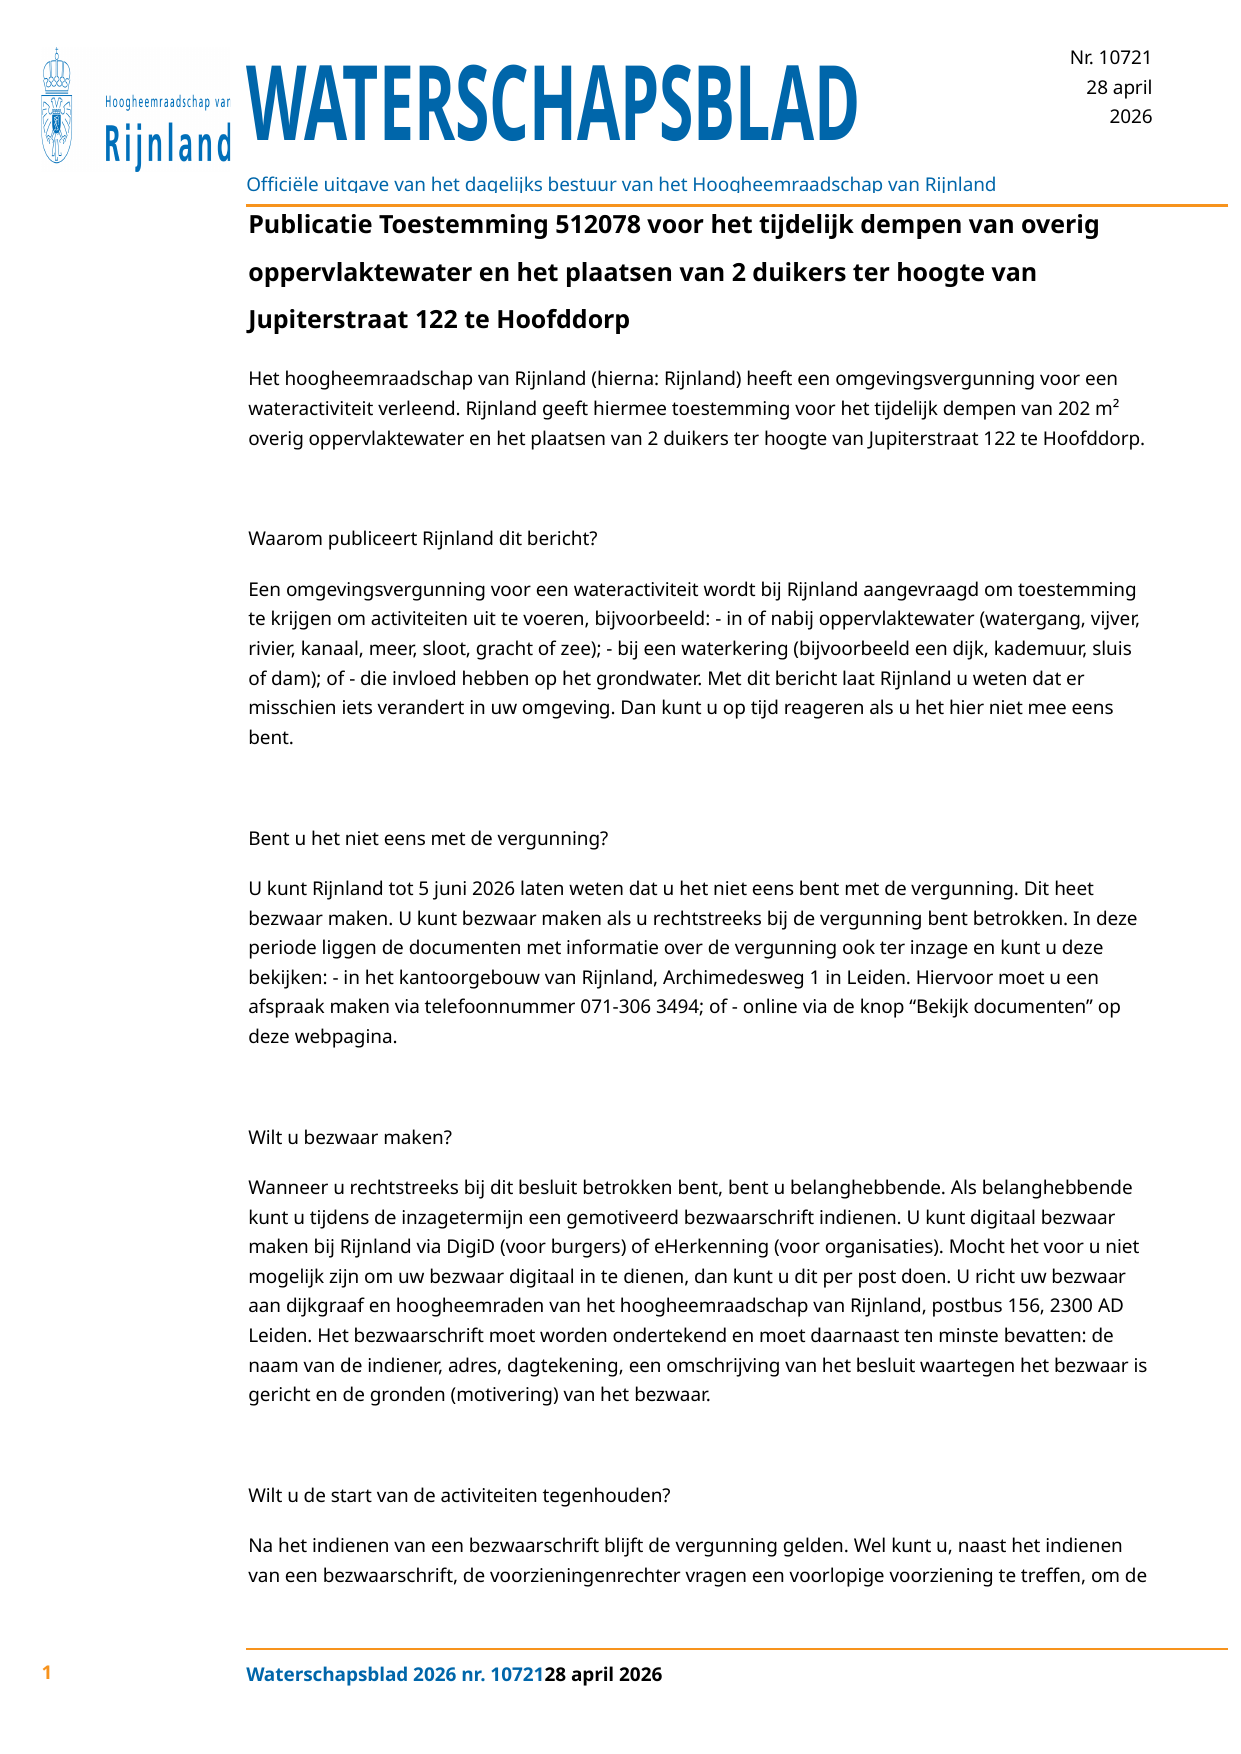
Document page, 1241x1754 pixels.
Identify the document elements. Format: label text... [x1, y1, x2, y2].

text Het hoogheemraadschap van Rijnland (hierna: Rijnland) heeft een omgevingsvergunning voor een wateractiviteit verleend. Rijnland geeft hiermee toestemming voor het tijdelijk dempen van 202 m² overig oppervlaktewater en het plaatsen van 2 duikers ter hoogte van Jupiterstraat 122 te Hoofddorp. [248, 366, 1152, 450]
text Publicatie Toestemming 512078 voor het tijdelijk dempen van overig oppervlaktewater en het plaatsen van 2 duikers ter hoogte van Jupiterstraat 122 te Hoofddorp [248, 207, 1152, 336]
text Een omgevingsvergunning voor een wateractiviteit wordt bij Rijnland aangevraagd om toestemming te krijgen om activiteiten uit te voeren, bijvoorbeeld: - in of nabij oppervlaktewater (watergang, vijver, rivier, kanaal, meer, sloot, gracht of zee); - bij een waterkering (bijvoorbeeld een dijk, kademuur, sluis of dam); of - die invloed hebben op het grondwater. Met dit bericht laat Rijnland u weten dat er misschien iets verandert in uw omgeving. Dan kunt u op tijd reageren als u het hier niet mee eens bent. [248, 576, 1152, 749]
text Na het indienen van een bezwaarschrift blijft de vergunning gelden. Wel kunt u, naast het indienen van een bezwaarschrift, de voorzieningenrechter vragen een voorlopige voorziening te treffen, om de [248, 1533, 1152, 1588]
picture [41, 47, 231, 172]
text U kunt Rijnland tot 5 juni 2026 laten weten dat u het niet eens bent met de vergunning. Dit heet bezwaar maken. U kunt bezwaar maken als u rechtstreeks bij de vergunning bent betrokken. In deze periode liggen de documenten met informatie over de vergunning ook ter inzage en kunt u deze bekijken: - in het kantoorgebouw van Rijnland, Archimedesweg 1 in Leiden. Hiervoor moet u een afspraak maken via telefoonnummer 071-306 3494; of - online via de knop “Bekijk documenten” op deze webpagina. [248, 875, 1152, 1049]
text Wilt u de start van de activiteiten tegenhouden? [248, 1482, 1152, 1508]
text Wanneer u rechtstreeks bij dit besluit betrokken bent, bent u belanghebbende. Als belanghebbende kunt u tijdens de inzagetermijn een gemotiveerd bezwaarschrift indienen. U kunt digitaal bezwaar maken bij Rijnland via DigiD (voor burgers) of eHerkenning (voor organisaties). Mocht het voor u niet mogelijk zijn om uw bezwaar digitaal in te dienen, dan kunt u dit per post doen. U richt uw bezwaar aan dijkgraaf en hoogheemraden van het hoogheemraadschap van Rijnland, postbus 156, 2300 AD Leiden. Het bezwaarschrift moet worden ondertekend en moet daarnaast ten minste bevatten: de naam van de indiener, adres, dagtekening, een omschrijving van het besluit waartegen het bezwaar is gericht en de gronden (motivering) van het bezwaar. [248, 1174, 1152, 1407]
text Waarom publiceert Rijnland dit bericht? [248, 526, 1152, 551]
text Wilt u bezwaar maken? [248, 1124, 1152, 1149]
text Bent u het niet eens met de vergunning? [248, 825, 1152, 850]
